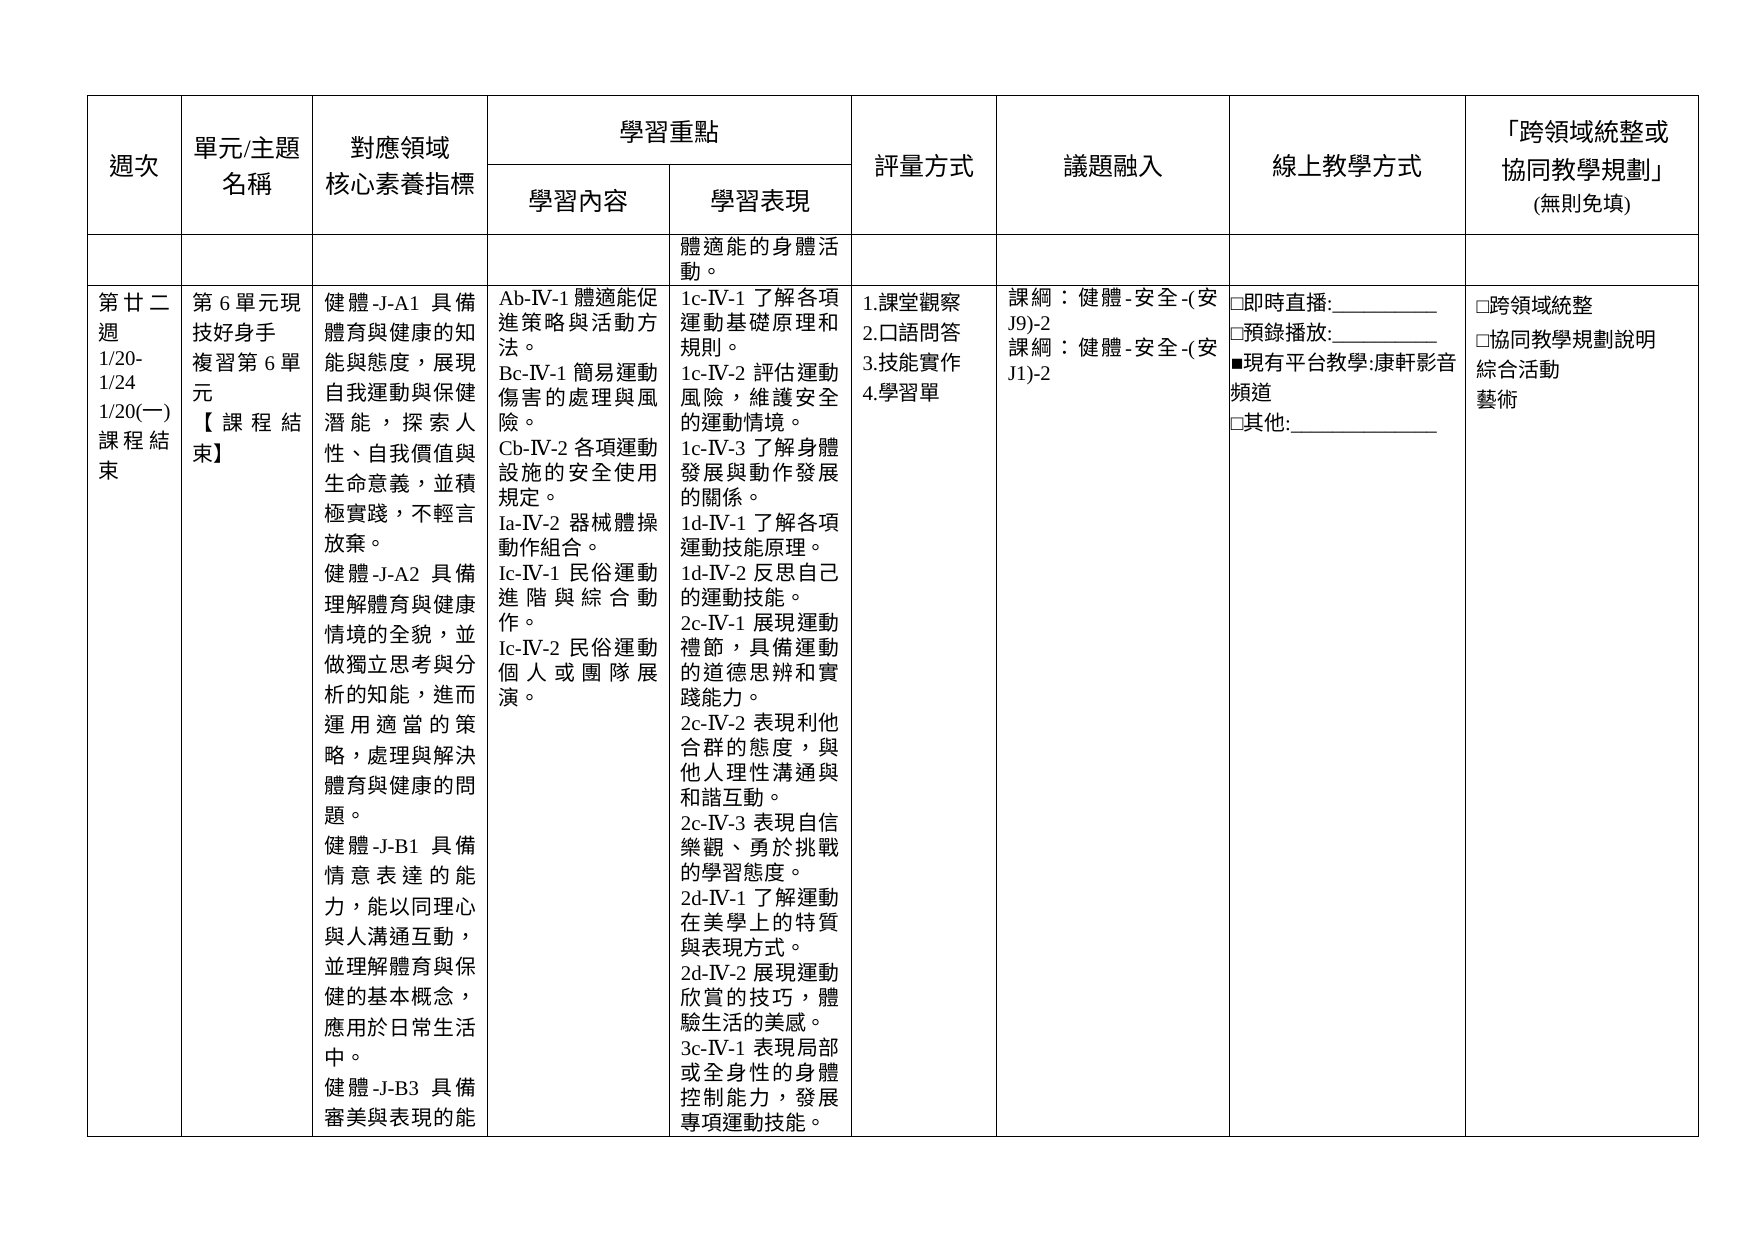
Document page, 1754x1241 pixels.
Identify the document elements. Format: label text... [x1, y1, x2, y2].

table_cell 學習內容 [488, 165, 669, 234]
table_cell 學習表現 [670, 165, 851, 234]
table_cell □跨領域統整 □協同教學規劃說明 綜合活動 藝術 [1466, 286, 1698, 1136]
table_cell 1c-Ⅳ-1 了解各項運動基礎原理和規則。 1c-Ⅳ-2 評估運動風險，維護安全的運動情境。 1c-Ⅳ-3 了解身體發展與動作發展的關係。 1d-Ⅳ-1 了解各項運動技能原理。 1d-Ⅳ-2 反思自己的運動技能。 2c-Ⅳ-1 展現運動禮節，具備運動的道德思辨和實踐能力。 2c-Ⅳ-2 表現利他合群的態度，與他人理性溝通與和諧互動。 2c-Ⅳ-3 表現自信樂觀、勇於挑戰的學習態度。 2d-Ⅳ-1 了解運動在美學上的特質與表現方式。 2d-Ⅳ-2 展現運動欣賞的技巧，體驗生活的美感。 3c-Ⅳ-1 表現局部或全身性的身體控制能力，發展專項運動技能。 [670, 286, 851, 1136]
table_header 對應領域 核心素養指標 [313, 96, 487, 234]
table_cell 第廿二週 1/20-1/24 1/20(一)課程結束 [88, 286, 181, 1136]
table_header 週次 [88, 96, 181, 234]
table_header 議題融入 [997, 96, 1229, 234]
table_cell [852, 235, 996, 285]
table_cell [182, 235, 312, 285]
table_cell □即時直播:__________ □預錄播放:__________ ■現有平台教學:康軒影音頻道 □其他:______________ [1230, 286, 1465, 1136]
table_cell 1.課堂觀察 2.口語問答 3.技能實作 4.學習單 [852, 286, 996, 1136]
table_header 評量方式 [852, 96, 996, 234]
table_cell Ab-Ⅳ-1 體適能促進策略與活動方法。 Bc-Ⅳ-1 簡易運動傷害的處理與風險。 Cb-Ⅳ-2 各項運動設施的安全使用規定。 Ia-Ⅳ-2 器械體操動作組合。 Ic-Ⅳ-1 民俗運動進階與綜合動作。 Ic-Ⅳ-2 民俗運動個人或團隊展演。 [488, 286, 669, 1136]
table_cell 健體-J-A1 具備體育與健康的知能與態度，展現自我運動與保健潛能，探索人性、自我價值與生命意義，並積極實踐，不輕言放棄。 健體-J-A2 具備理解體育與健康情境的全貌，並做獨立思考與分析的知能，進而運用適當的策略，處理與解決體育與健康的問題。 健體-J-B1 具備情意表達的能力，能以同理心與人溝通互動，並理解體育與保健的基本概念，應用於日常生活中。 健體-J-B3 具備審美與表現的能 [313, 286, 487, 1136]
table_header 線上教學方式 [1230, 96, 1465, 234]
table_cell [1230, 235, 1465, 285]
table_cell 第6單元現技好身手 複習第6單元 【課程結束】 [182, 286, 312, 1136]
table_cell [488, 235, 669, 285]
table_cell 課綱：健體-安全-(安J9)-2 課綱：健體-安全-(安J1)-2 [997, 286, 1229, 1136]
table_cell [88, 235, 181, 285]
table_cell [1466, 235, 1698, 285]
table_cell 體適能的身體活動。 [670, 235, 851, 285]
table_cell [313, 235, 487, 285]
table_cell [997, 235, 1229, 285]
table_header 單元/主題名稱 [182, 96, 312, 234]
table_header 學習重點 [488, 96, 851, 164]
table_header 「跨領域統整或 協同教學規劃｣ (無則免填) [1466, 96, 1698, 234]
